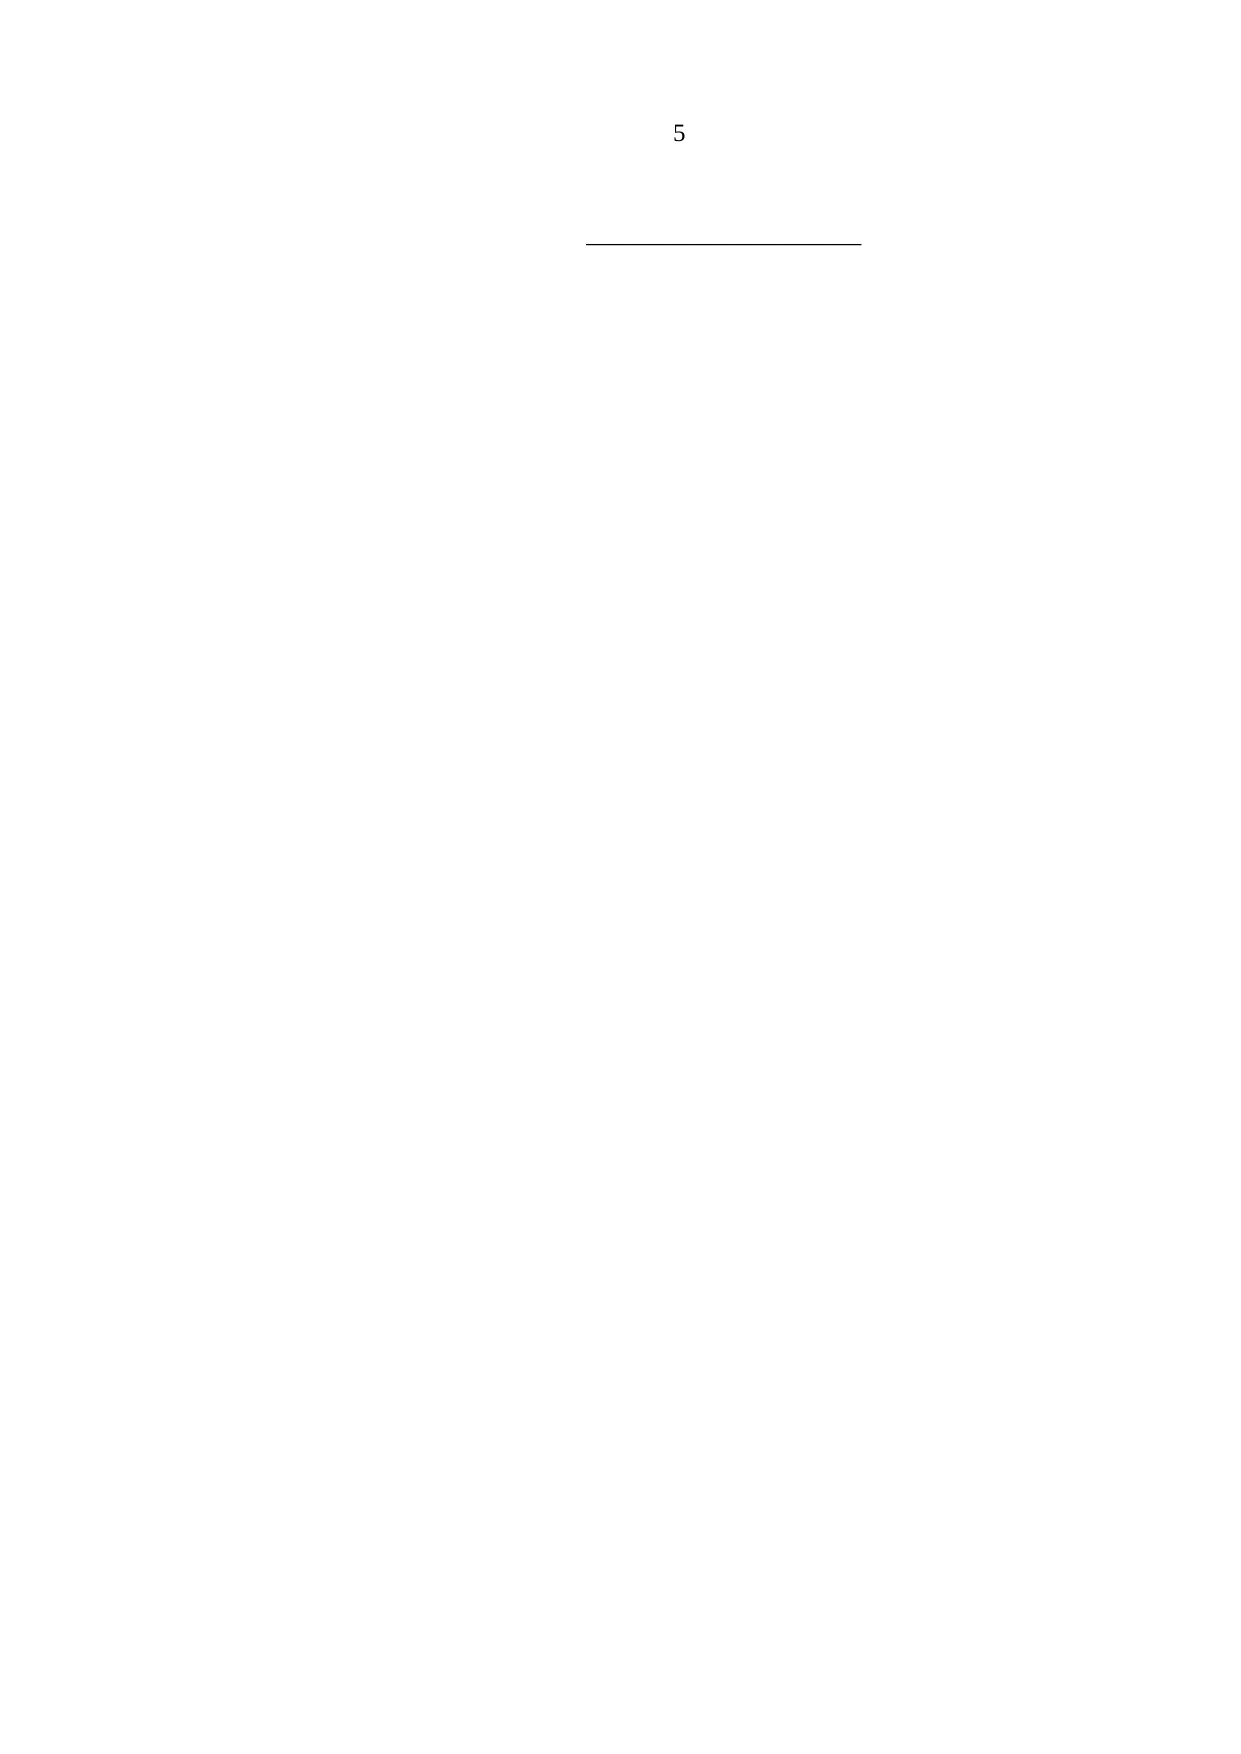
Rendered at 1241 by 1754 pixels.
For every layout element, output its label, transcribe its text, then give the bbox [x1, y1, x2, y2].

text ______________________ [266, 219, 1181, 247]
